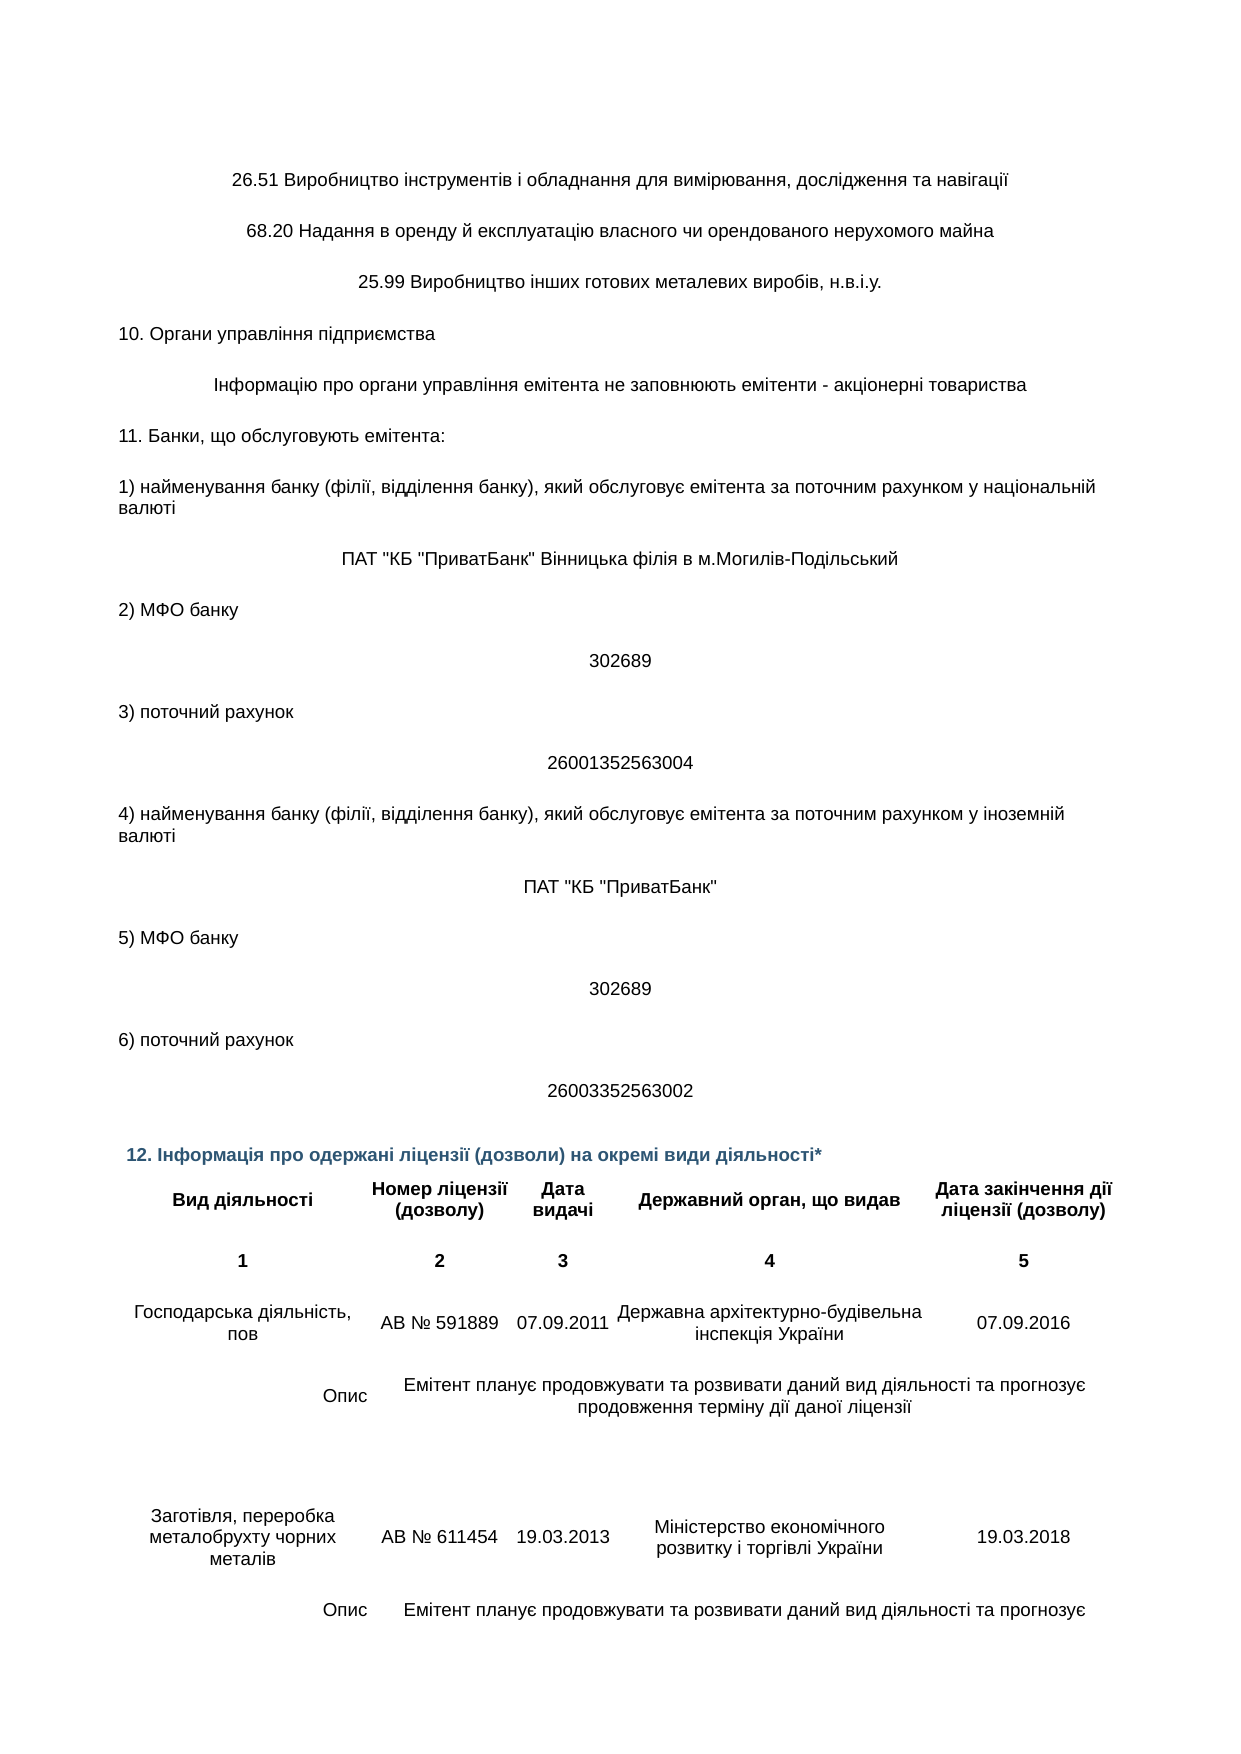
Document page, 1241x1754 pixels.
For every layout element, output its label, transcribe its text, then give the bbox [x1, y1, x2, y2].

table_cell 10. Органи управління підприємства [118, 322, 1122, 373]
table_cell Господарська дiяльнiсть, пов [118, 1301, 367, 1374]
table_header Державний орган, що видав [614, 1178, 925, 1250]
table_cell 26.51 Виробництво iнструментiв i обладнання для вимiрювання, дослiдження та навiгацiї [118, 169, 1122, 220]
table_header Вид діяльності [118, 1178, 367, 1250]
table_cell ПАТ "КБ "ПриватБанк" Вiнницька фiлiя в м.Могилiв-Подiльський [118, 548, 1122, 599]
table_cell 302689 [118, 978, 1122, 1029]
table_cell 11. Банки, що обслуговують емітента: [118, 424, 1122, 475]
table_cell 19.03.2018 [925, 1505, 1122, 1599]
table_cell Мiнiстерство економiчного розвитку i торгiвлi України [614, 1505, 925, 1599]
table_cell 19.03.2013 [512, 1505, 614, 1599]
table_cell Емiтент планує продовжувати та розвивати даний вид дiяльностi та прогнозує [367, 1599, 1122, 1620]
table_cell АВ № 591889 [367, 1301, 512, 1374]
table_cell 4 [614, 1250, 925, 1301]
table_cell Державна архiтектурно-будiвельна iнспекцiя України [614, 1301, 925, 1374]
table_cell Заготiвля, переробка металобрухту чорних металiв [118, 1505, 367, 1599]
table_cell [118, 118, 1122, 169]
table_cell 25.99 Виробництво iнших готових металевих виробiв, н.в.i.у. [118, 271, 1122, 322]
table_cell 4) найменування банку (філії, відділення банку), який обслуговує емітента за поточним рахунком у іноземній валюті [118, 803, 1122, 876]
table_cell 3 [512, 1250, 614, 1301]
table_cell 2) МФО банку [118, 599, 1122, 650]
table_header Дата закінчення дії ліцензії (дозволу) [925, 1178, 1122, 1250]
table_header Дата видачі [512, 1178, 614, 1250]
table_cell Опис [118, 1374, 367, 1446]
table_cell 6) поточний рахунок [118, 1029, 1122, 1080]
table_cell [118, 1446, 1122, 1505]
table_cell Опис [118, 1599, 367, 1620]
table_cell 302689 [118, 650, 1122, 701]
table_header Номер ліцензії (дозволу) [367, 1178, 512, 1250]
table_cell АВ № 611454 [367, 1505, 512, 1599]
table_cell 26003352563002 [118, 1080, 1122, 1131]
table_cell 68.20 Надання в оренду й експлуатацiю власного чи орендованого нерухомого майна [118, 220, 1122, 271]
table_cell 07.09.2011 [512, 1301, 614, 1374]
table_cell 5 [925, 1250, 1122, 1301]
table_cell 1 [118, 1250, 367, 1301]
table_cell 07.09.2016 [925, 1301, 1122, 1374]
table_cell Iнформацiю про органи управлiння емiтента не заповнюють емiтенти - акцiонернi товариства [118, 373, 1122, 424]
table_cell ПАТ "КБ "ПриватБанк" [118, 876, 1122, 927]
table_cell 2 [367, 1250, 512, 1301]
table_cell 26001352563004 [118, 752, 1122, 803]
table_cell Емiтент планує продовжувати та розвивати даний вид дiяльностi та прогнозує продовження термiну дiї даної лiцензiї [367, 1374, 1122, 1446]
table_cell 3) поточний рахунок [118, 701, 1122, 752]
subtitle 12. Інформація про одержані ліцензії (дозволи) на окремі види діяльності* [118, 1143, 1122, 1165]
table_cell 5) МФО банку [118, 927, 1122, 978]
table_cell 1) найменування банку (філії, відділення банку), який обслуговує емітента за поточним рахунком у національній валюті [118, 475, 1122, 548]
